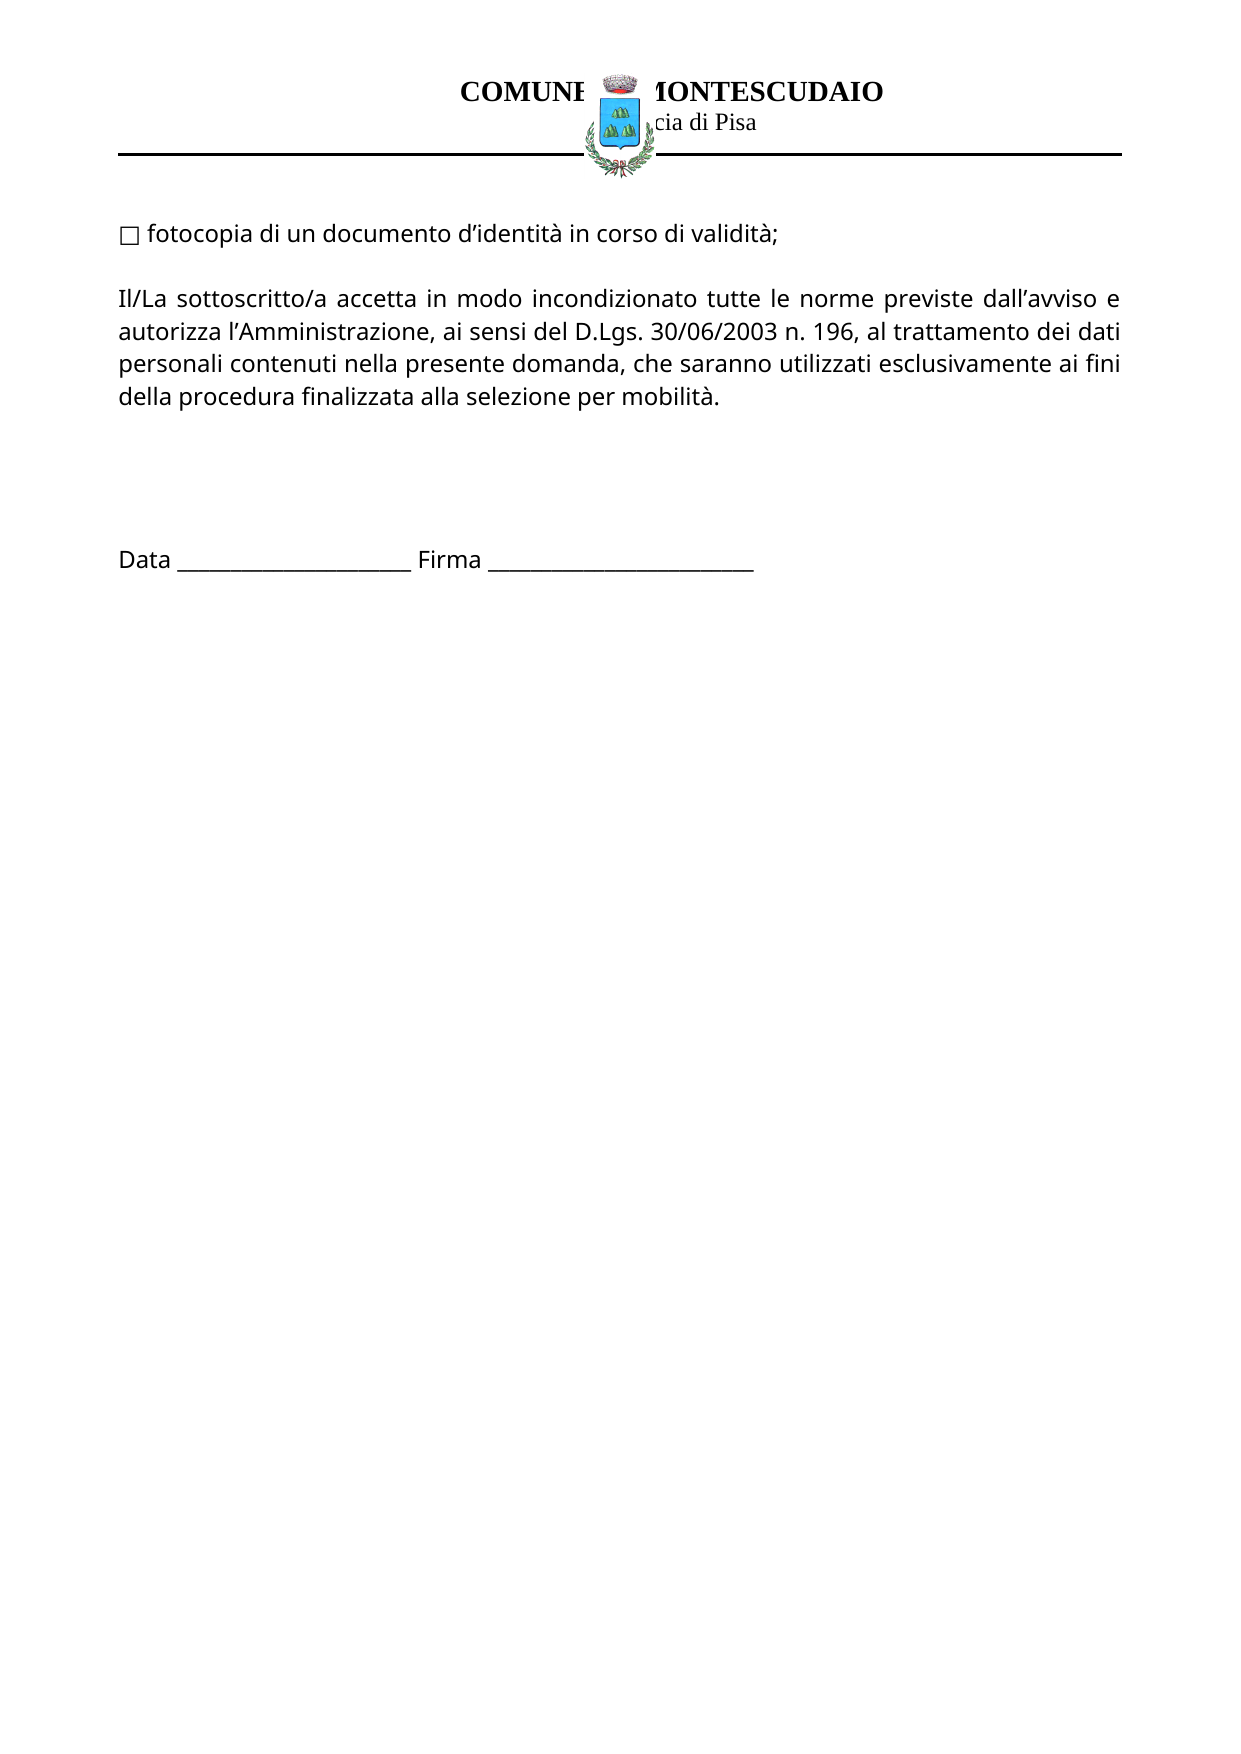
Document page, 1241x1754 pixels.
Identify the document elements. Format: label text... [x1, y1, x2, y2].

text □ fotocopia di un documento d’identità in corso di validità; [118, 217, 1122, 249]
text Data ______________________ Firma _________________________ [118, 543, 1122, 575]
text Il/La sottoscritto/a accetta in modo incondizionato tutte le norme previste dall’avviso e autorizza l’Amministrazione, ai sensi del D.Lgs. 30/06/2003 n. 196, al trattamento dei dati personali contenuti nella presente domanda, che saranno utilizzati esclusivamente ai fini della procedura finalizzata alla selezione per mobilità. [118, 282, 1122, 412]
